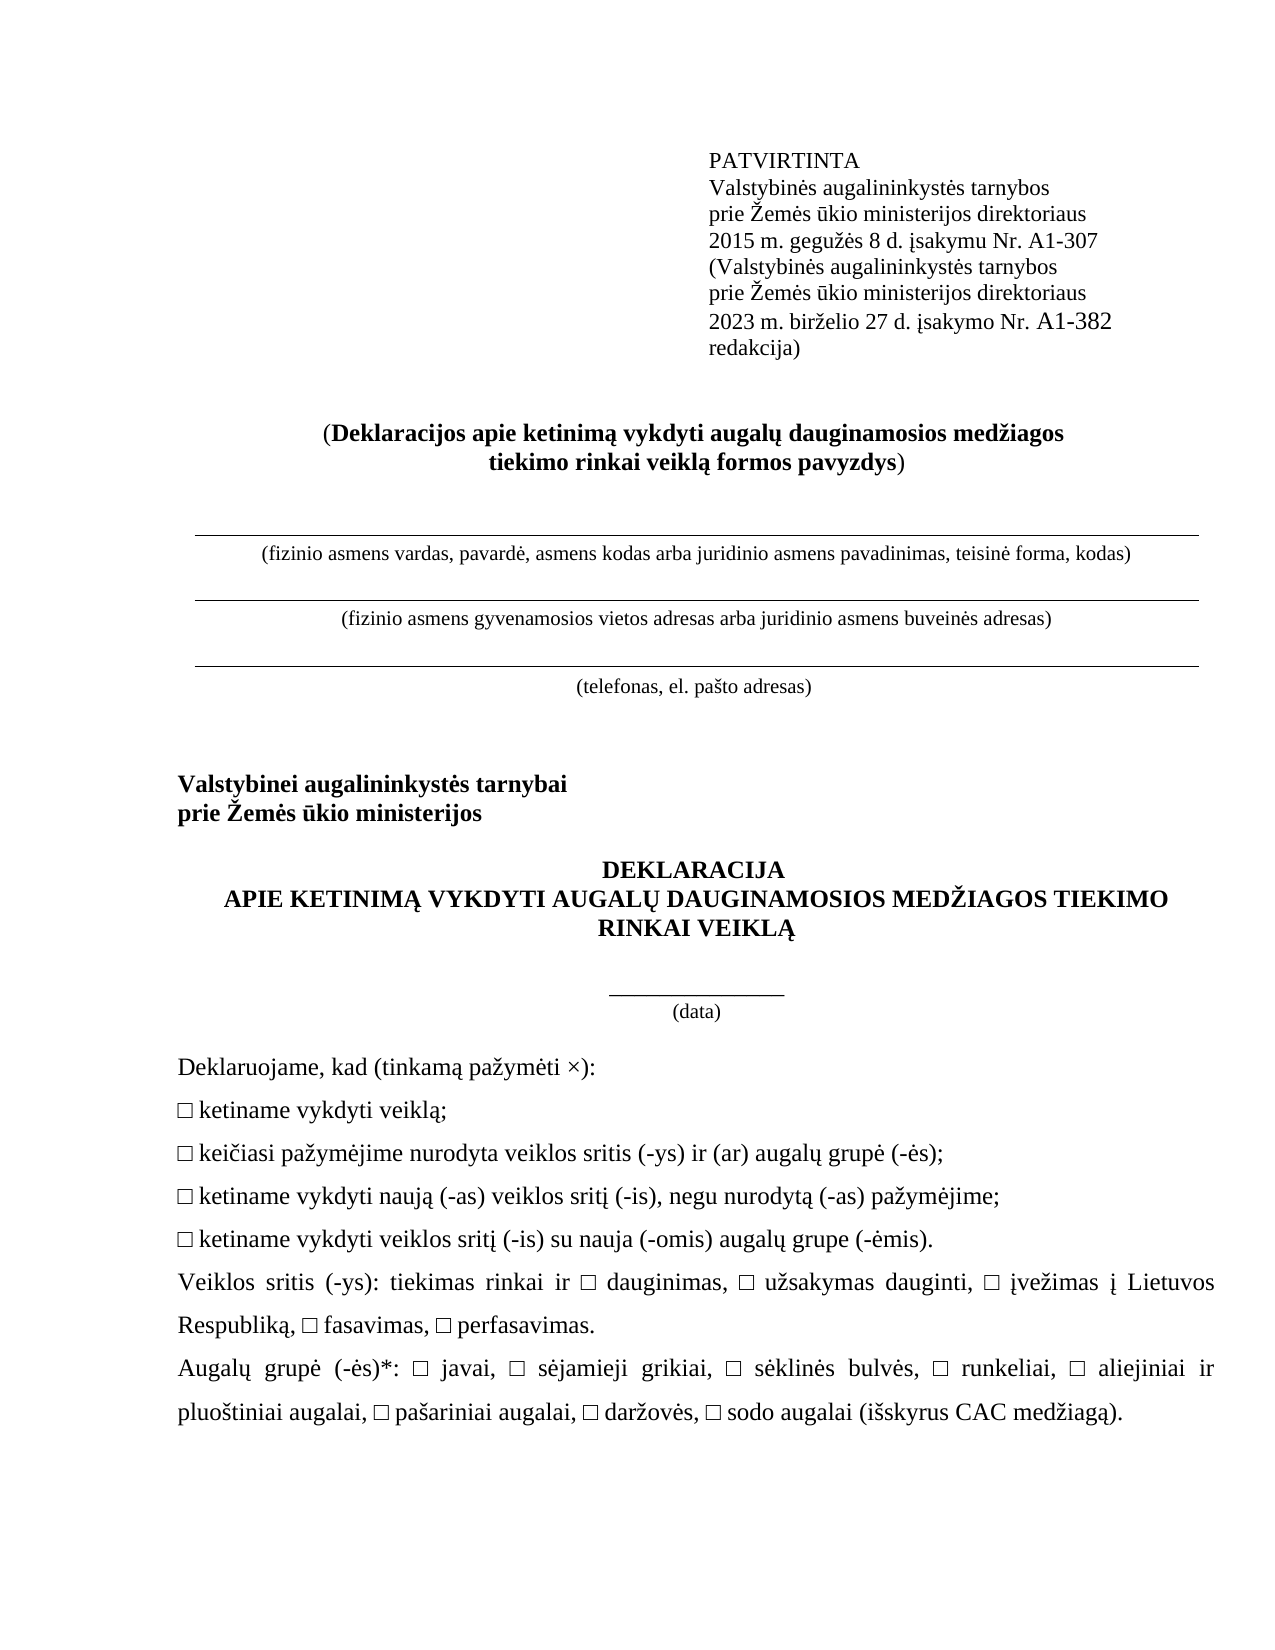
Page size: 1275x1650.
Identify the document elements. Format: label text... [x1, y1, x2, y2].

text (data) [177, 999, 1216, 1023]
text Augalų grupė (-ės)*: □ javai, □ sėjamieji grikiai, □ sėklinės bulvės, □ runkeliai, □ aliejiniai ir pluoštiniai augalai, □ pašariniai augalai, □ daržovės, □ sodo augalai (išskyrus CAC medžiagą). [177, 1353, 1216, 1425]
table_header [195, 502, 1198, 534]
text □ ketiname vykdyti naują (-as) veiklos sritį (-is), negu nurodytą (-as) pažymėjime; [177, 1181, 1216, 1210]
text Deklaruojame, kad (tinkamą pažymėti ×): [177, 1052, 1216, 1080]
text ______________ [177, 970, 1216, 999]
text Valstybinės augalininkystės tarnybos [709, 174, 1216, 200]
text □ ketiname vykdyti veiklą; [177, 1095, 1216, 1123]
text 2023 m. birželio 27 d. įsakymo Nr. A1-382 [709, 306, 1216, 334]
text prie Žemės ūkio ministerijos direktoriaus [709, 200, 1216, 227]
text APIE KETINIMĄ VYKDYTI AUGALŲ DAUGINAMOSIOS MEDŽIAGOS TIEKIMO RINKAI VEIKLĄ [177, 884, 1216, 941]
text (Deklaracijos apie ketinimą vykdyti augalų dauginamosios medžiagos [177, 418, 1216, 447]
text □ ketiname vykdyti veiklos sritį (-is) su nauja (-omis) augalų grupe (-ėmis). [177, 1224, 1216, 1253]
table_cell (fizinio asmens gyvenamosios vietos adresas arba juridinio asmens buveinės adresas) [195, 601, 1198, 666]
text 2015 m. gegužės 8 d. įsakymu Nr. A1-307 [709, 227, 1216, 253]
text Valstybinei augalininkystės tarnybai [177, 769, 1216, 798]
table_cell (telefonas, el. pašto adresas) [195, 667, 1198, 703]
text DEKLARACIJA [177, 855, 1216, 884]
text redakcija) [709, 334, 1216, 361]
text PATVIRTINTA [709, 148, 1216, 174]
text (Valstybinės augalininkystės tarnybos [709, 253, 1216, 279]
text □ keičiasi pažymėjime nurodyta veiklos sritis (-ys) ir (ar) augalų grupė (-ės); [177, 1138, 1216, 1167]
text Veiklos sritis (-ys): tiekimas rinkai ir □ dauginimas, □ užsakymas dauginti, □ įvežimas į Lietuvos Respubliką, □ fasavimas, □ perfasavimas. [177, 1267, 1216, 1339]
table_cell (fizinio asmens vardas, pavardė, asmens kodas arba juridinio asmens pavadinimas, teisinė forma, kodas) [195, 536, 1198, 600]
text prie Žemės ūkio ministerijos direktoriaus [709, 279, 1216, 306]
text tiekimo rinkai veiklą formos pavyzdys) [177, 447, 1216, 476]
text prie Žemės ūkio ministerijos [177, 798, 1216, 826]
